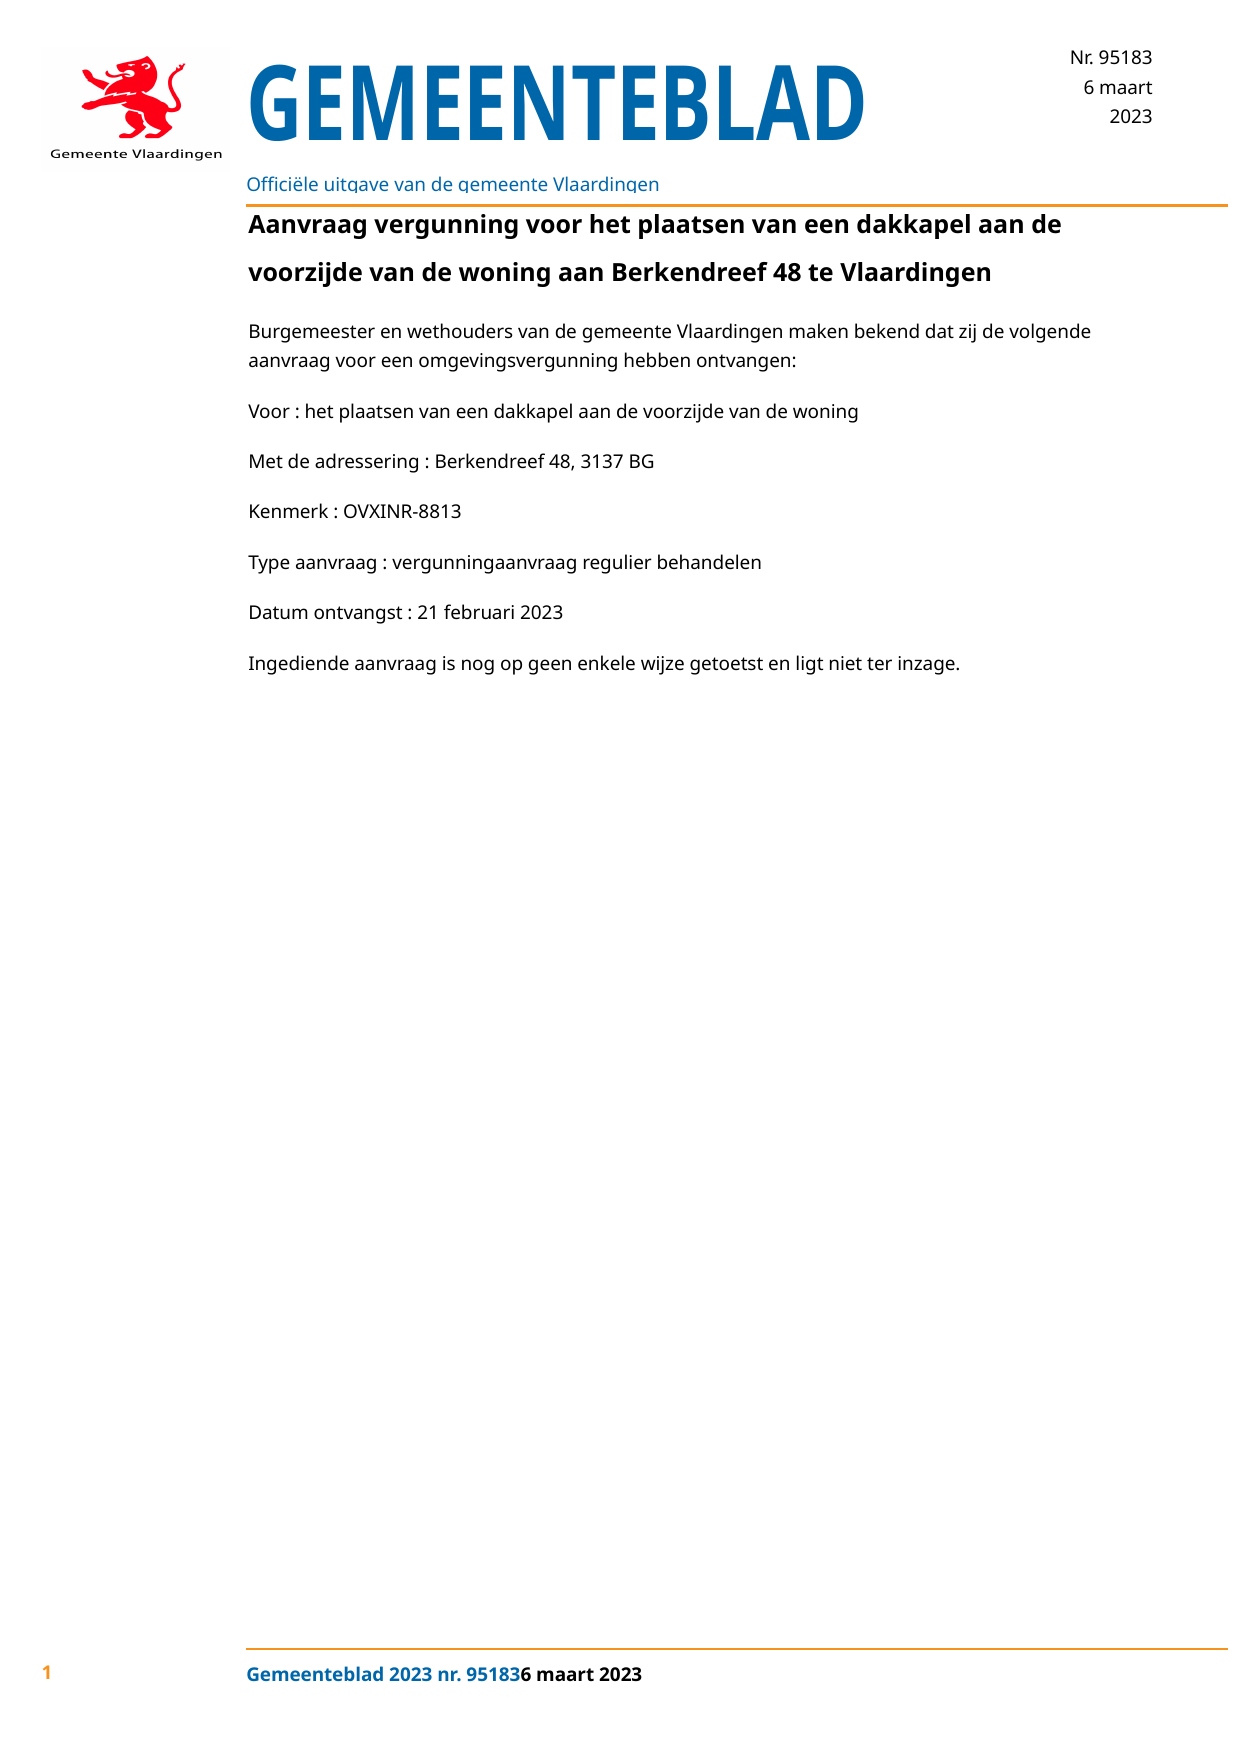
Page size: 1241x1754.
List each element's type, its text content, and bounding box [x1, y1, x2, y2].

text Aanvraag vergunning voor het plaatsen van een dakkapel aan de voorzijde van de woning aan Berkendreef 48 te Vlaardingen [248, 207, 1152, 288]
text Burgemeester en wethouders van de gemeente Vlaardingen maken bekend dat zij de volgende aanvraag voor een omgevingsvergunning hebben ontvangen: [248, 318, 1152, 373]
text Ingediende aanvraag is nog op geen enkele wijze getoetst en ligt niet ter inzage. [248, 650, 1152, 676]
text Type aanvraag : vergunningaanvraag regulier behandelen [248, 549, 1152, 575]
text Voor : het plaatsen van een dakkapel aan de voorzijde van de woning [248, 398, 1152, 424]
picture [41, 47, 231, 172]
text Kenmerk : OVXINR-8813 [248, 499, 1152, 524]
text Met de adressering : Berkendreef 48, 3137 BG [248, 448, 1152, 474]
text Datum ontvangst : 21 februari 2023 [248, 599, 1152, 625]
